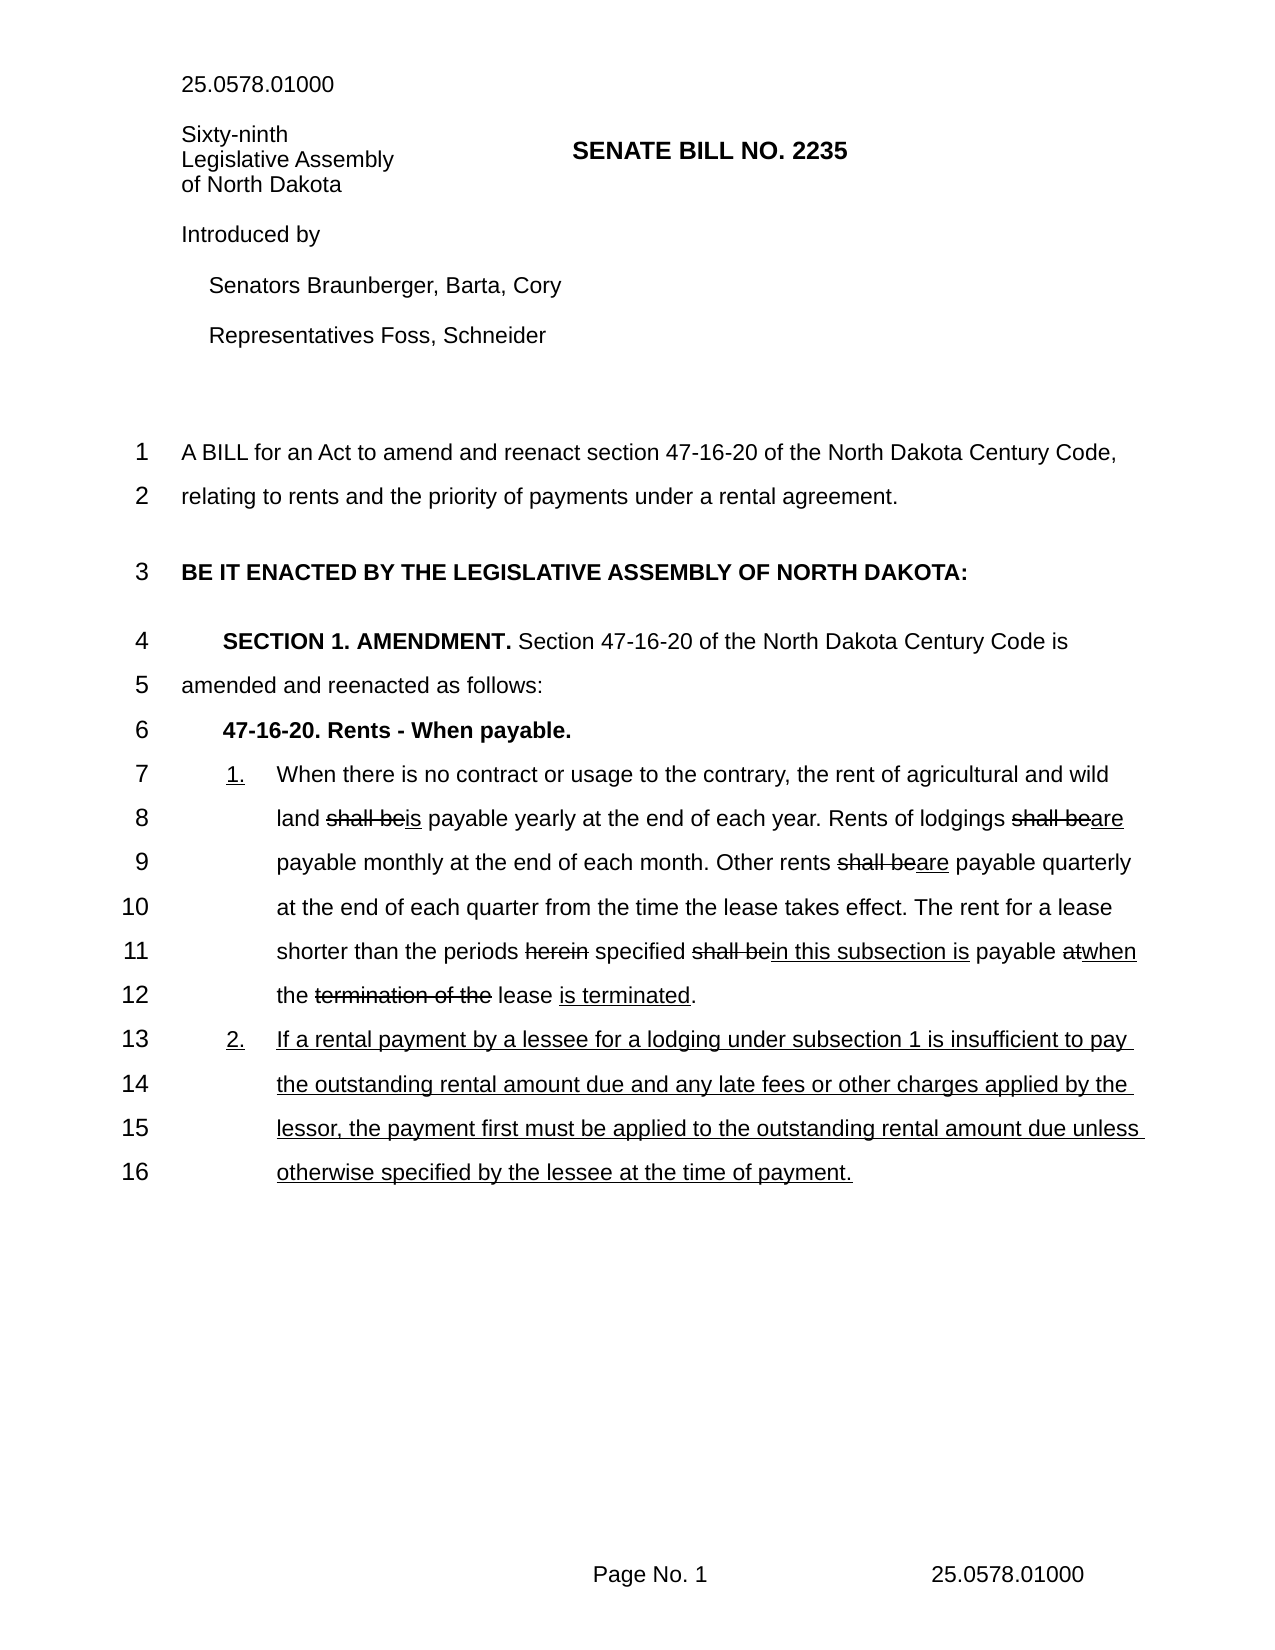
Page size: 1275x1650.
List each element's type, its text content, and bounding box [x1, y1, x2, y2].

subtitle 47‑16‑20. Rents ‑ When payable. [181, 703, 1154, 747]
text Representatives Foss, Schneider [208, 325, 1154, 348]
text . [181, 73, 1154, 133]
text 1. When there is no contract or usage to the contrary, the rent of agricultural and wild land shall beis payable yearly at the end of each year. Rents of lodgings shall beare payable monthly at the end of each month. Other rents shall beare payable quarterly at the end of each quarter from the time the lease takes effect. The rent for a lease shorter than the periods herein specified shall bein this subsection is payable atwhen the termination of the lease is terminated. [181, 747, 1154, 1012]
text of North Dakota [181, 173, 1154, 198]
text Senators Braunberger, Barta, Cory [208, 275, 1154, 298]
text Introduced by [181, 223, 1154, 248]
title A BILL for an Act to amend and reenact section 47‑16‑20 of the North Dakota Century Code, relating to rents and the priority of payments under a rental agreement. [181, 425, 1154, 513]
text Legislative Assembly [181, 148, 1154, 173]
title BILL NO. [565, 136, 848, 165]
text 2. If a rental payment by a lessee for a lodging under subsection 1 is insufficient to pay the outstanding rental amount due and any late fees or other charges applied by the lessor, the payment first must be applied to the outstanding rental amount due unless otherwise specified by the lessee at the time of payment. [181, 1012, 1154, 1189]
text BE IT ENACTED BY THE LEGISLATIVE ASSEMBLY OF NORTH DAKOTA: [181, 545, 1154, 589]
text SECTION 1. AMENDMENT. Section 47‑16‑20 of the North Dakota Century Code is amended and reenacted as follows: [181, 614, 1154, 703]
